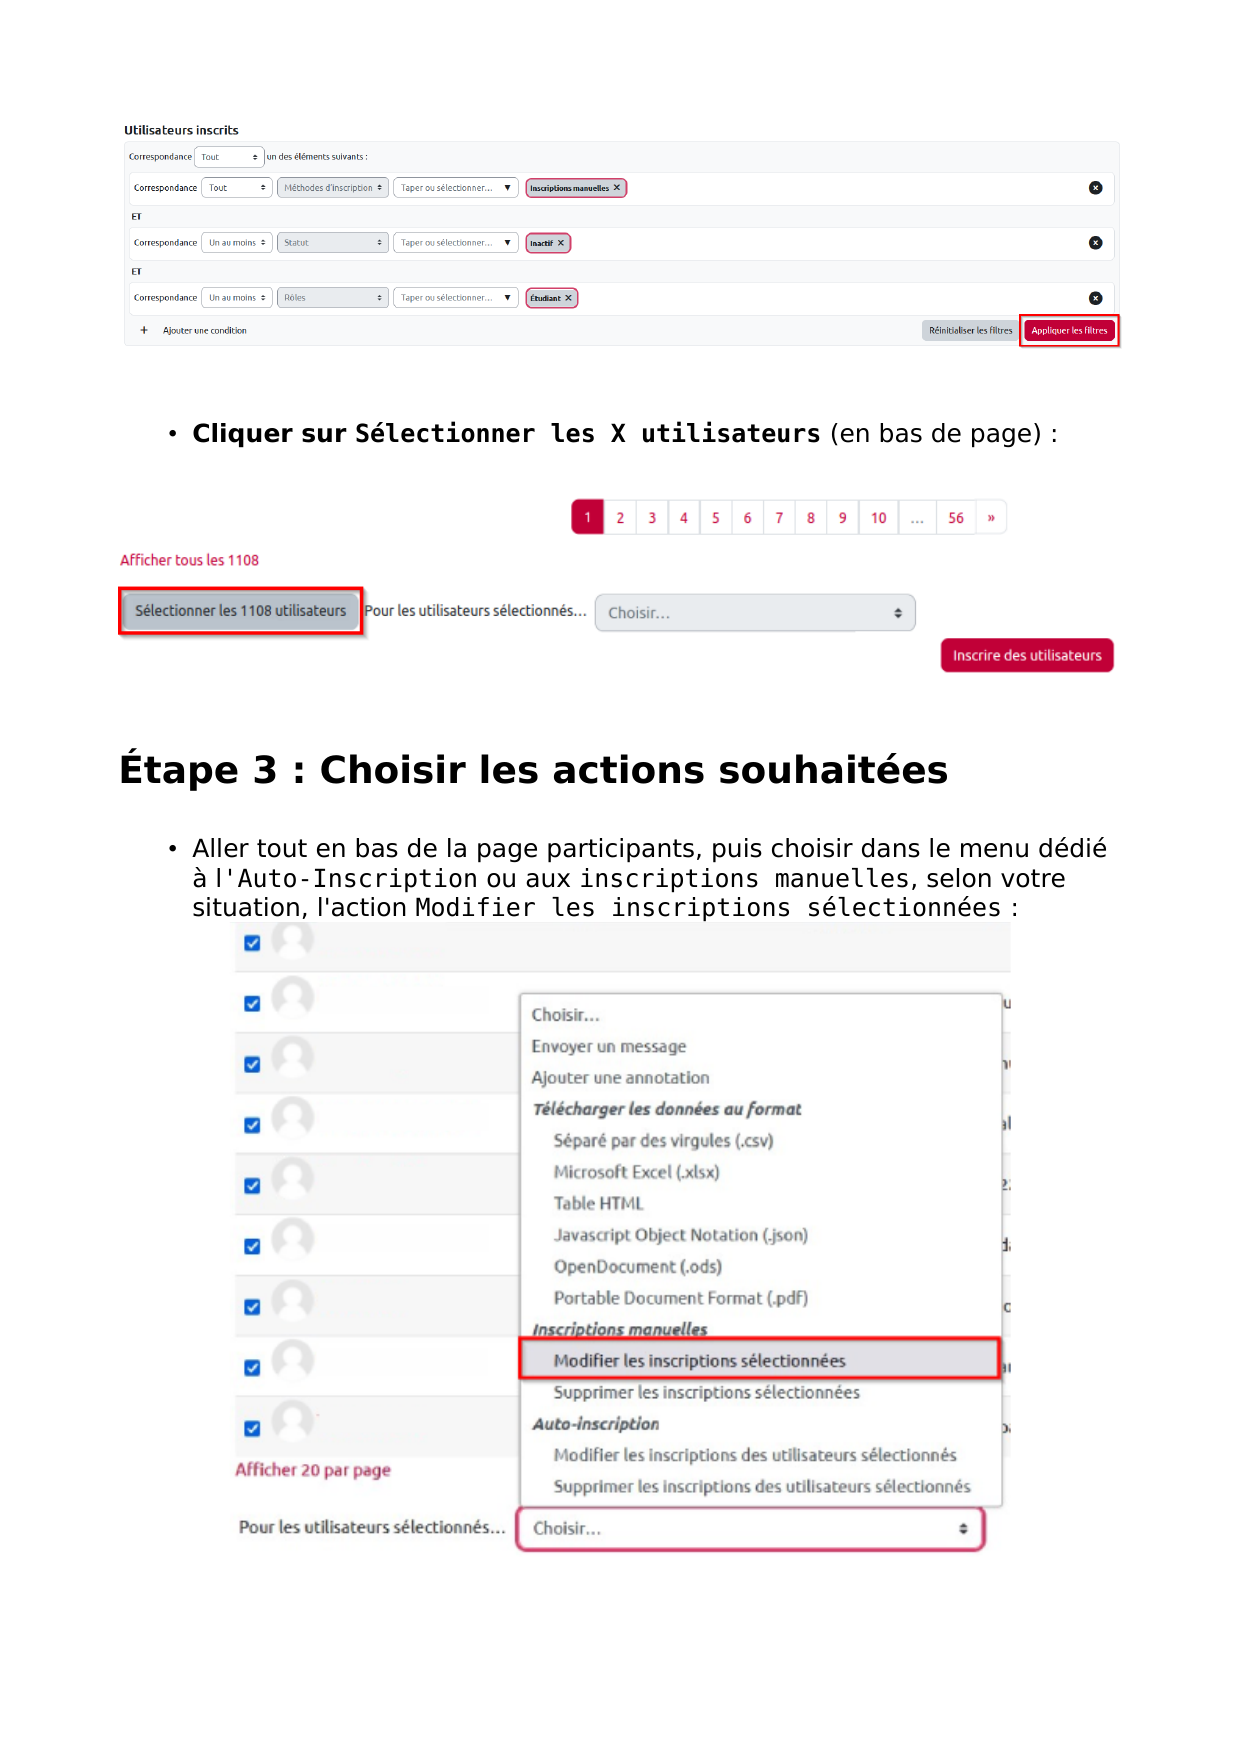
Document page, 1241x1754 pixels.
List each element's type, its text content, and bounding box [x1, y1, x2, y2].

list Cliquer sur Sélectionner les X utilisateurs (en bas de page) : [177, 420, 1122, 448]
subtitle Étape 3 : Choisir les actions souhaitées [118, 749, 1122, 793]
picture [229, 922, 1011, 1557]
picture [118, 118, 1123, 349]
list Aller tout en bas de la page participants, puis choisir dans le menu dédié à l'Auto-Inscription ou aux inscriptions manuelles, selon votre situation, l'action Modifier les inscriptions sélectionnées : [177, 834, 1122, 922]
picture [118, 448, 1123, 683]
